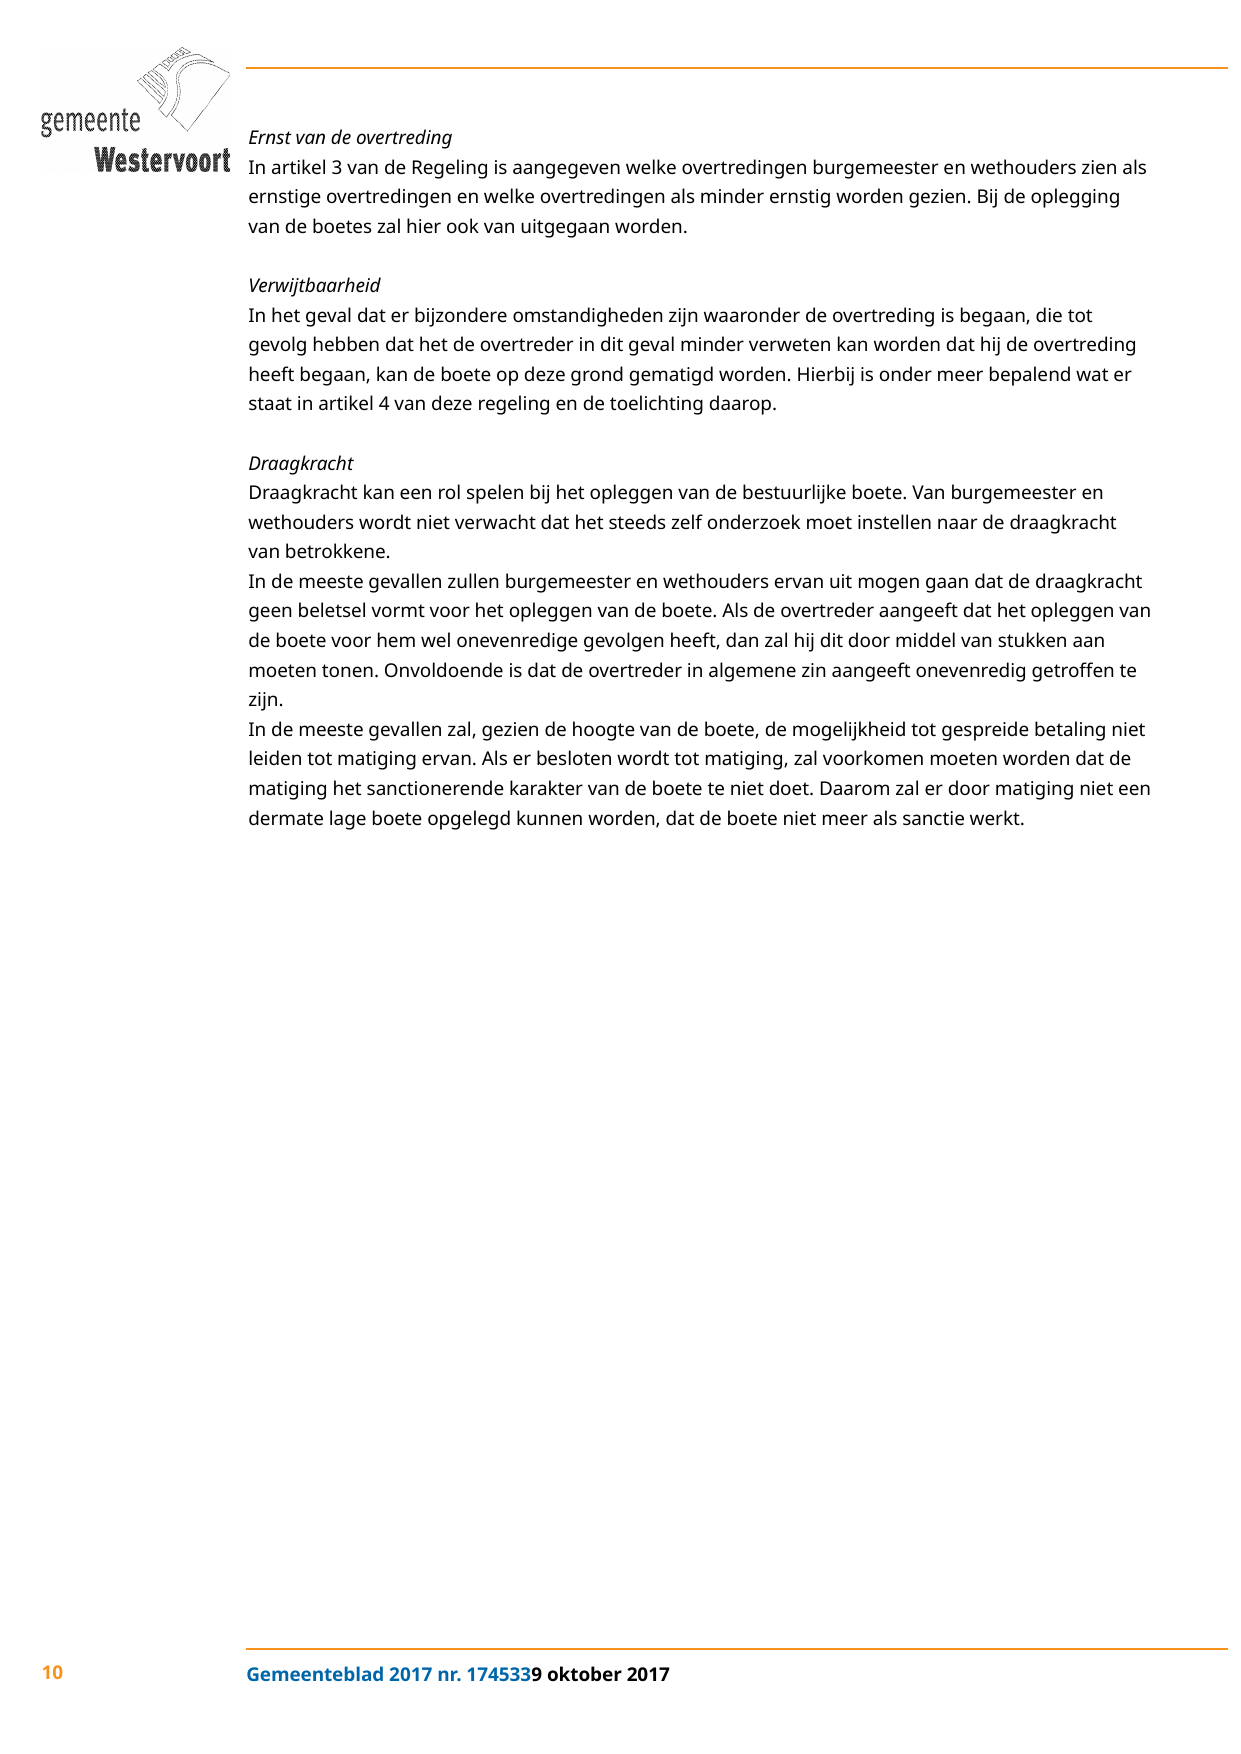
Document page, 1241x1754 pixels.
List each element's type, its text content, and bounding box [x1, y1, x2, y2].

text Draagkracht [248, 450, 1152, 476]
text In de meeste gevallen zullen burgemeester en wethouders ervan uit mogen gaan dat de draagkracht geen beletsel vormt voor het opleggen van de boete. Als de overtreder aangeeft dat het opleggen van de boete voor hem wel onevenredige gevolgen heeft, dan zal hij dit door middel van stukken aan moeten tonen. Onvoldoende is dat de overtreder in algemene zin aangeeft onevenredig getroffen te zijn. [248, 568, 1152, 712]
text Draagkracht kan een rol spelen bij het opleggen van de bestuurlijke boete. Van burgemeester en wethouders wordt niet verwacht dat het steeds zelf onderzoek moet instellen naar de draagkracht van betrokkene. [248, 479, 1152, 564]
text In de meeste gevallen zal, gezien de hoogte van de boete, de mogelijkheid tot gespreide betaling niet leiden tot matiging ervan. Als er besloten wordt tot matiging, zal voorkomen moeten worden dat de matiging het sanctionerende karakter van de boete te niet doet. Daarom zal er door matiging niet een dermate lage boete opgelegd kunnen worden, dat de boete niet meer als sanctie werkt. [248, 716, 1152, 831]
text Ernst van de overtreding [248, 124, 1152, 150]
picture [41, 47, 231, 172]
text In het geval dat er bijzondere omstandigheden zijn waaronder de overtreding is begaan, die tot gevolg hebben dat het de overtreder in dit geval minder verweten kan worden dat hij de overtreding heeft begaan, kan de boete op deze grond gematigd worden. Hierbij is onder meer bepalend wat er staat in artikel 4 van deze regeling en de toelichting daarop. [248, 302, 1152, 416]
text Verwijtbaarheid [248, 272, 1152, 298]
text In artikel 3 van de Regeling is aangegeven welke overtredingen burgemeester en wethouders zien als ernstige overtredingen en welke overtredingen als minder ernstig worden gezien. Bij de oplegging van de boetes zal hier ook van uitgegaan worden. [248, 154, 1152, 239]
